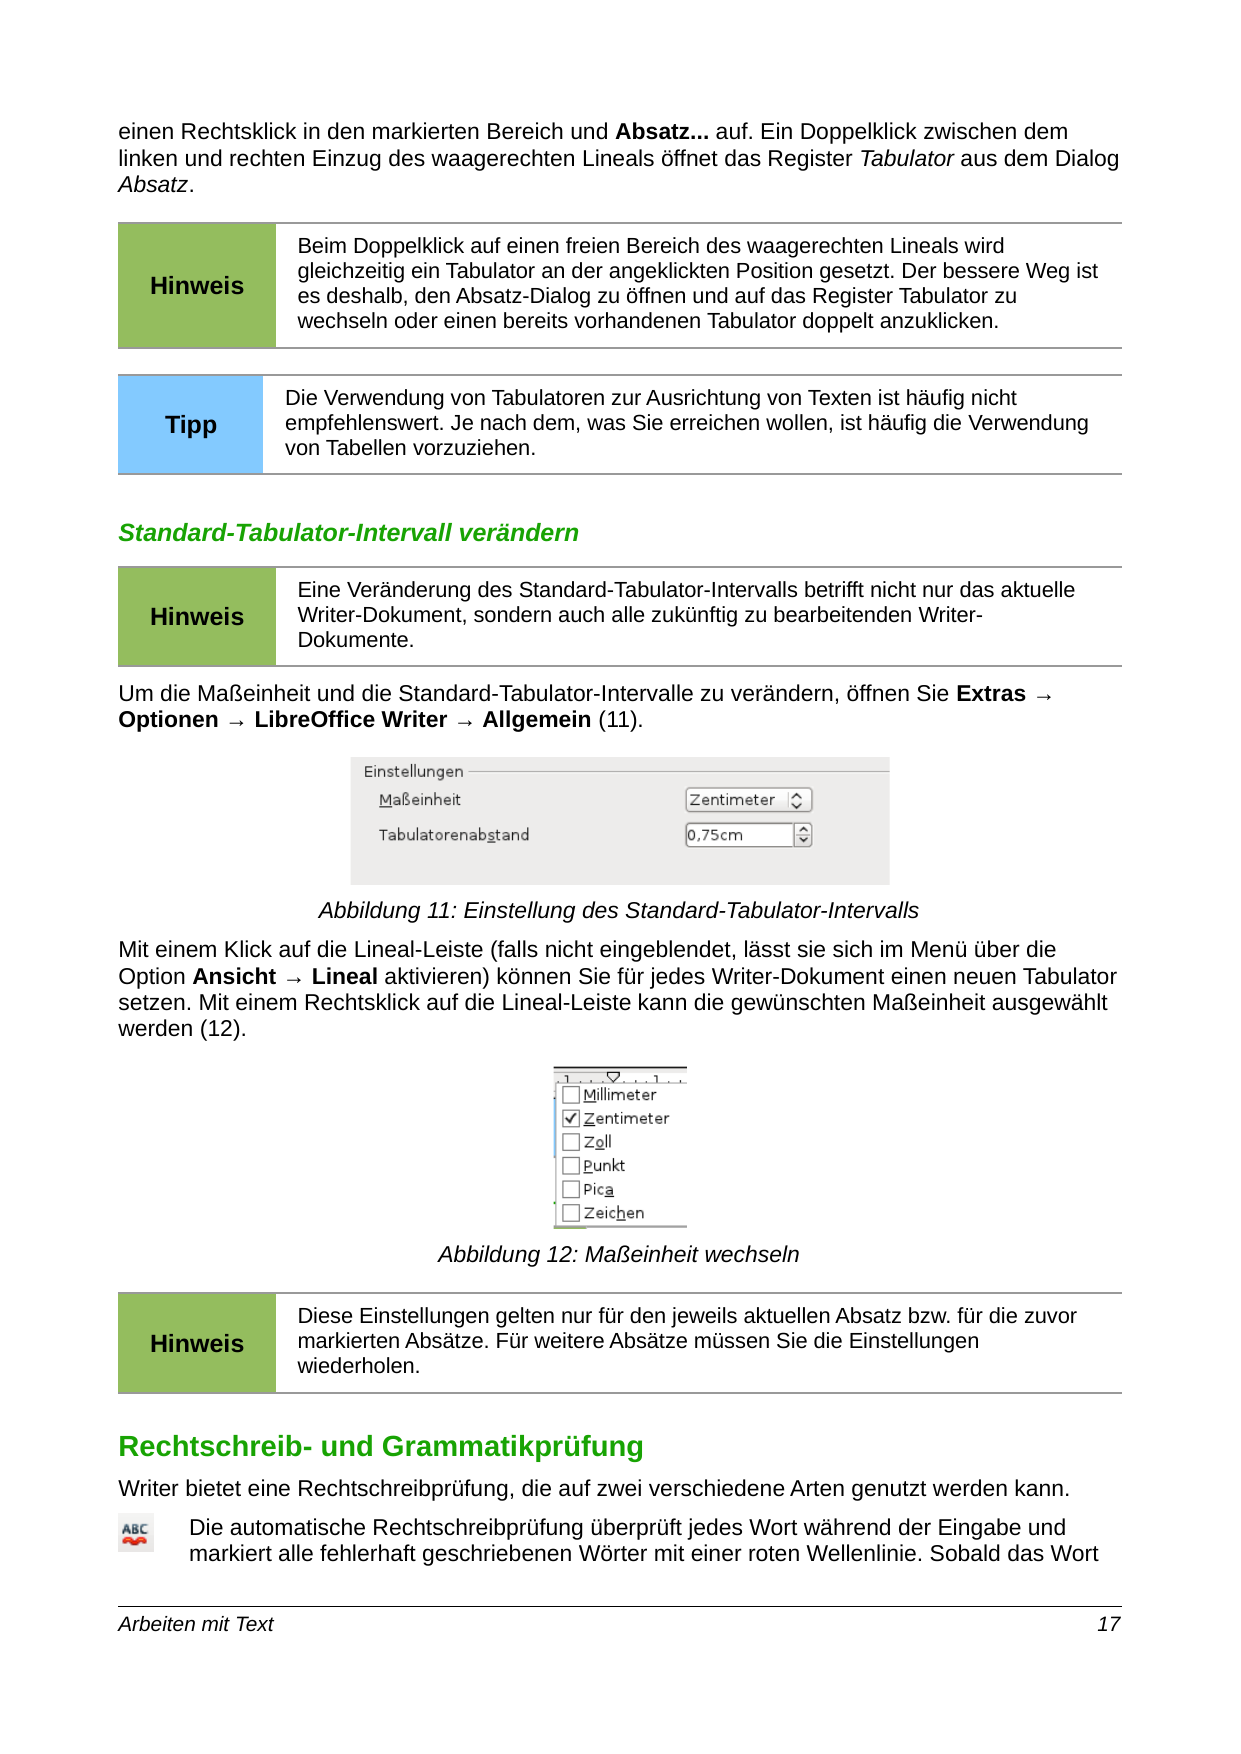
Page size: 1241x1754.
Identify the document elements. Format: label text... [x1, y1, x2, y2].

picture [118, 1513, 154, 1552]
subtitle Rechtschreib- und Grammatikprüfung [118, 1429, 1122, 1463]
text Abbildung 11: Einstellung des Standard-Tabulator-Intervalls [318, 897, 922, 924]
table_header Die Verwendung von Tabulatoren zur Ausrichtung von Texten ist häufig nicht empfehlenswert. Je nach dem, was Sie erreichen wollen, ist häufig die Verwendung von Tabellen vorzuziehen. [264, 376, 1122, 473]
table_header Diese Einstellungen gelten nur für den jeweils aktuellen Absatz bzw. für die zuvor markierten Absätze. Für weitere Absätze müssen Sie die Einstellungen wiederholen. [276, 1294, 1122, 1392]
table_header Eine Veränderung des Standard-Tabulator-Intervalls betrifft nicht nur das aktuelle Writer-Dokument, sondern auch alle zukünftig zu bearbeitenden Writer-Dokumente. [276, 568, 1122, 665]
text Writer bietet eine Rechtschreibprüfung, die auf zwei verschiedene Arten genutzt werden kann. [118, 1475, 1122, 1501]
picture [553, 1066, 687, 1229]
text Abbildung 12: Maßeinheit wechseln [438, 1241, 802, 1267]
table_header Beim Doppelklick auf einen freien Bereich des waagerechten Lineals wird gleichzeitig ein Tabulator an der angeklickten Position gesetzt. Der bessere Weg ist es deshalb, den Absatz-Dialog zu öffnen und auf das Register Tabulator zu wechseln oder einen bereits vorhandenen Tabulator doppelt anzuklicken. [276, 224, 1122, 347]
table_header Die automatische Rechtschreibprüfung überprüft jedes Wort während der Eingabe und markiert alle fehlerhaft geschriebenen Wörter mit einer roten Wellenlinie. Sobald das Wort [189, 1514, 1123, 1567]
text Mit einem Klick auf die Lineal-Leiste (falls nicht eingeblendet, lässt sie sich im Menü über die Option Ansicht → Lineal aktivieren) können Sie für jedes Writer-Dokument einen neuen Tabulator setzen. Mit einem Rechtsklick auf die Lineal-Leiste kann die gewünschten Maßeinheit ausgewählt werden (Abbildung 12). [118, 936, 1122, 1042]
table_header Hinweis [118, 568, 276, 665]
table_header Hinweis [118, 224, 276, 347]
table_header Hinweis [118, 1294, 276, 1392]
subtitle Standard-Tabulator-Intervall verändern [118, 518, 1122, 547]
table_header Tipp [118, 376, 263, 473]
text einen Rechtsklick in den markierten Bereich und Absatz... auf. Ein Doppelklick zwischen dem linken und rechten Einzug des waagerechten Lineals öffnet das Register Tabulator aus dem Dialog Absatz. [118, 118, 1122, 197]
picture [350, 757, 890, 885]
text Um die Maßeinheit und die Standard-Tabulator-Intervalle zu verändern, öffnen Sie Extras → Optionen → LibreOffice Writer → Allgemein (Abbildung 11). [118, 679, 1122, 732]
table_header [118, 1514, 189, 1567]
